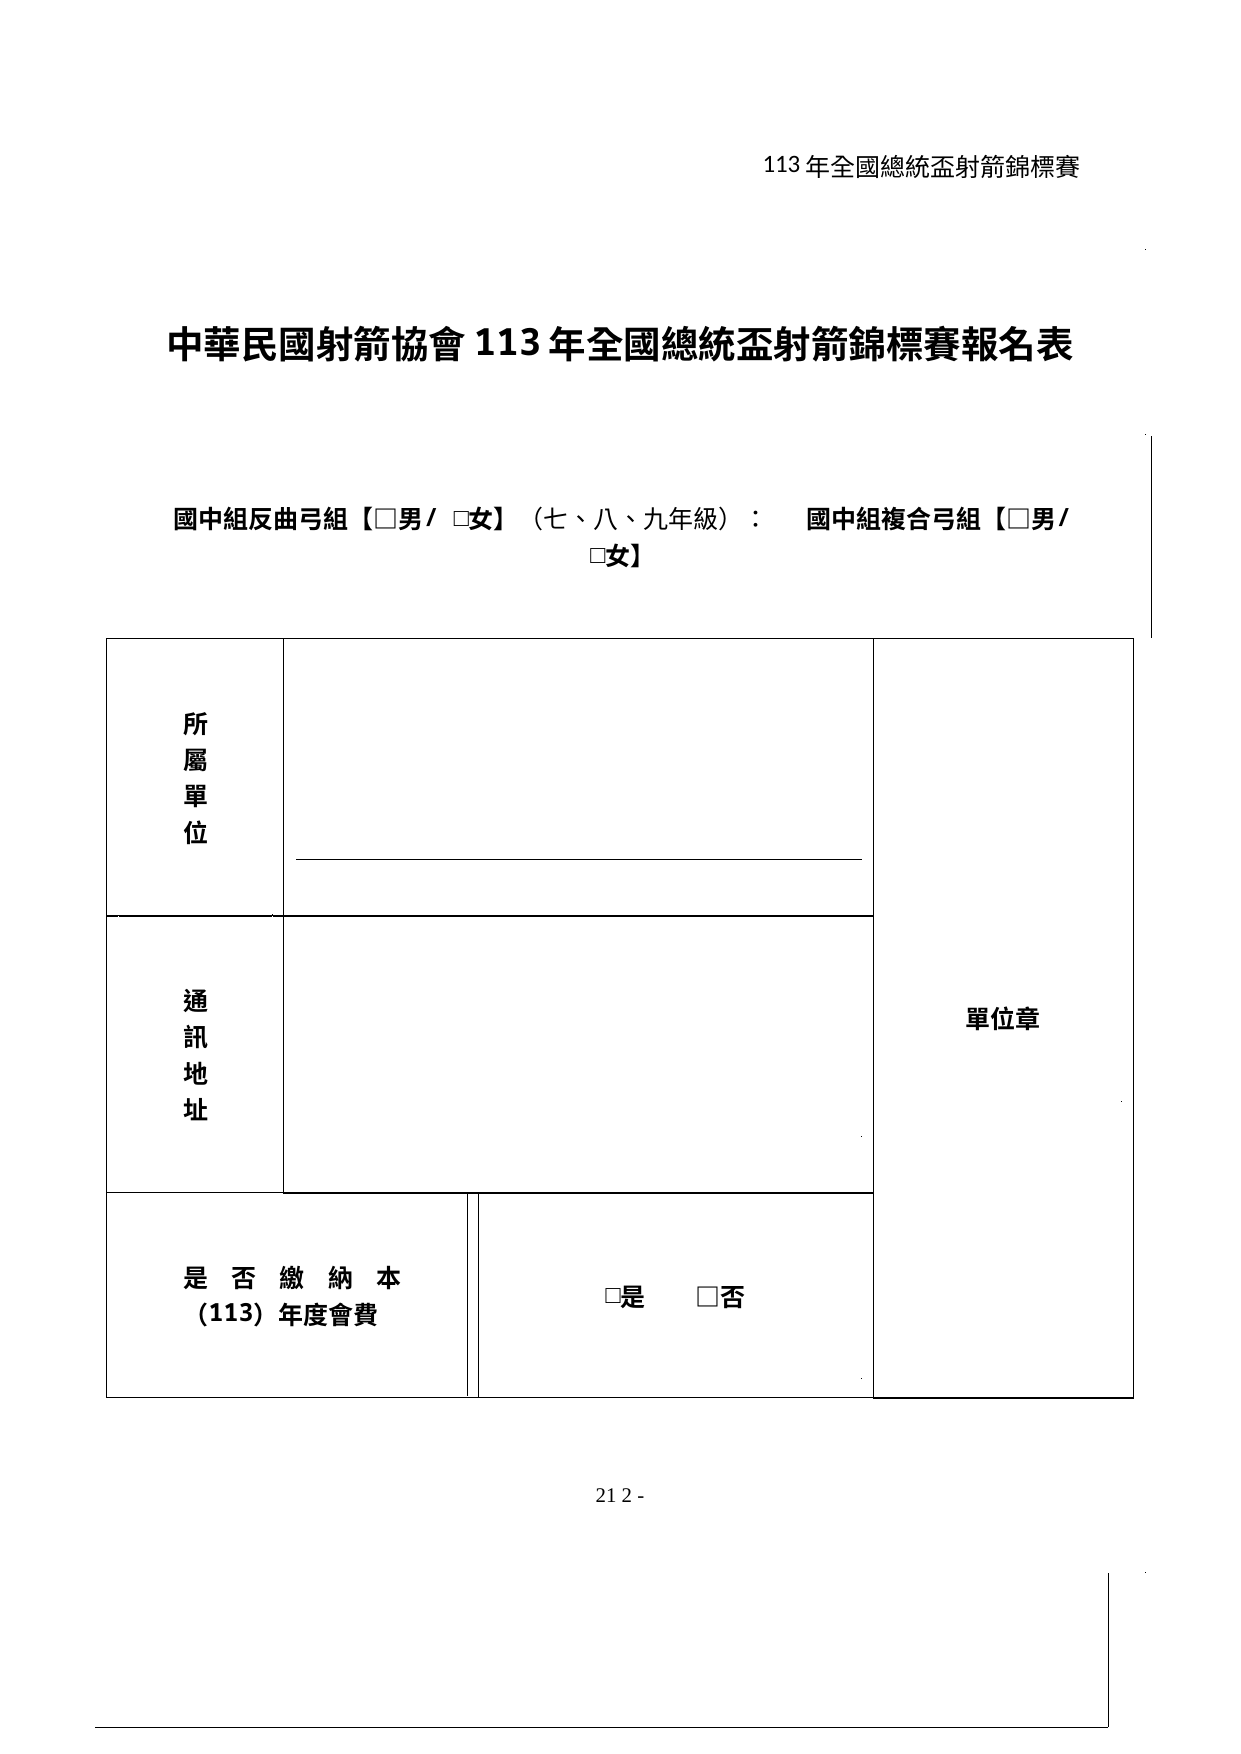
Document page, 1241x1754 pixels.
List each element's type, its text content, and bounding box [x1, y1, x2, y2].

table_cell □是 □否 [479, 1194, 873, 1397]
table_cell [273, 917, 283, 1192]
table_cell 是否繳納本（113）年度會費 [467, 1194, 478, 1397]
text 中華民國射箭協會113年全國總統盃射箭錦標賽報名表 [95, 251, 1145, 434]
table_header [107, 639, 118, 915]
table_cell [284, 917, 873, 1192]
text 國中組反曲弓組【□男/ □女】（七、八、九年級）： 國中組複合弓組【□男/ □女】 [95, 436, 1150, 637]
table_header [273, 639, 283, 915]
table_cell 是否繳納本（113）年度會費 [107, 1193, 283, 1397]
table_cell [107, 917, 118, 1192]
table_header [284, 639, 873, 915]
table_header 所屬單位 [119, 640, 272, 914]
table_cell 通訊地址 [119, 918, 272, 1191]
table_cell 是否繳納本（113）年度會費 [119, 1195, 466, 1396]
table_header 單位章 [874, 639, 1133, 1397]
